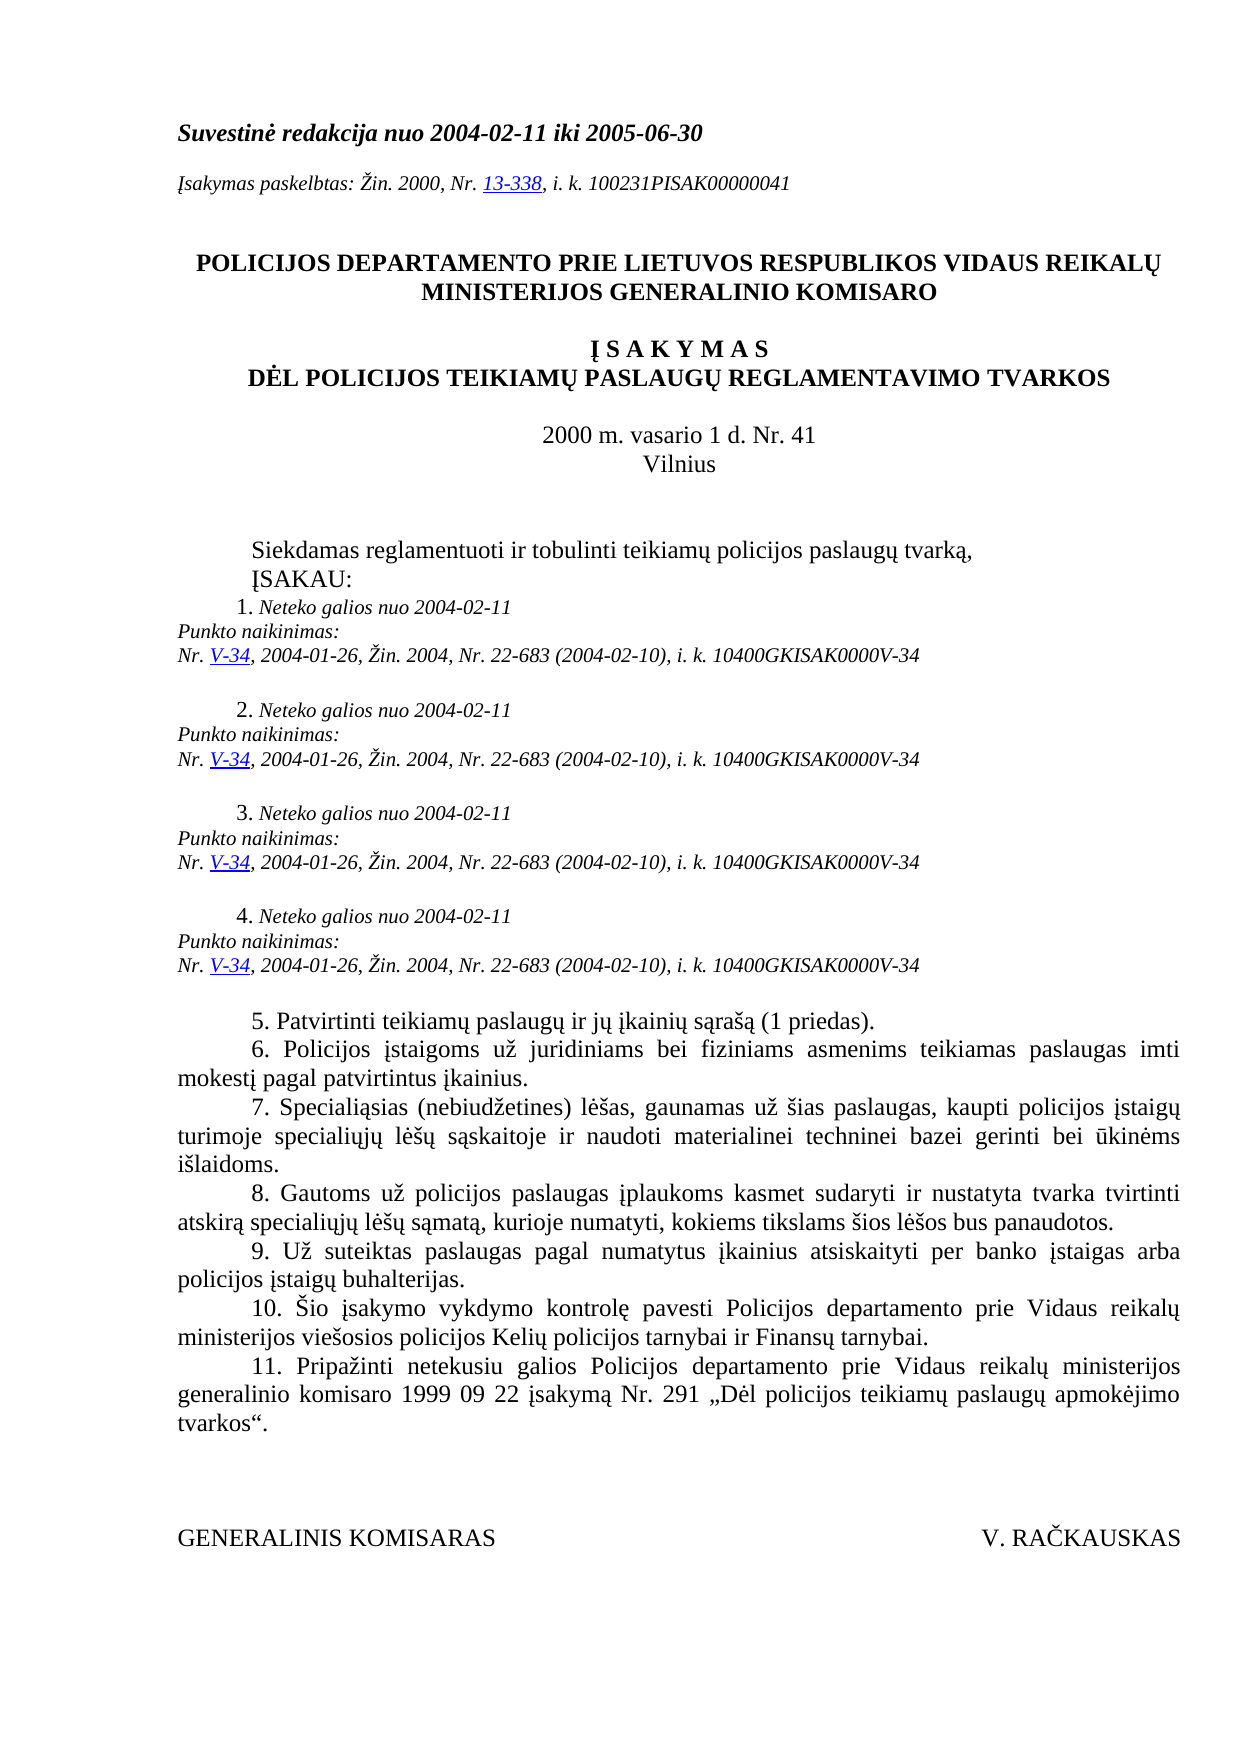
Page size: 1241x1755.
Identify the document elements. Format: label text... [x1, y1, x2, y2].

text Nr. V-34, 2004-01-26, Žin. 2004, Nr. 22-683 (2004-02-10), i. k. 10400GKISAK0000V-34 [177, 953, 1181, 977]
text ĮSAKAU: [177, 564, 1181, 593]
text POLICIJOS DEPARTAMENTO PRIE LIETUVOS RESPUBLIKOS VIDAUS REIKALŲ MINISTERIJOS GENERALINIO KOMISARO [177, 248, 1181, 305]
text 2000 m. vasario 1 d. Nr. 41 [177, 420, 1181, 449]
text Nr. V-34, 2004-01-26, Žin. 2004, Nr. 22-683 (2004-02-10), i. k. 10400GKISAK0000V-34 [177, 746, 1181, 771]
text Suvestinė redakcija nuo 2004-02-11 iki 2005-06-30 [177, 118, 1181, 147]
text 8. Gautoms už policijos paslaugas įplaukoms kasmet sudaryti ir nustatyta tvarka tvirtinti atskirą specialiųjų lėšų sąmatą, kurioje numatyti, kokiems tikslams šios lėšos bus panaudotos. [177, 1178, 1181, 1236]
text Siekdamas reglamentuoti ir tobulinti teikiamų policijos paslaugų tvarką, [177, 535, 1181, 564]
text GENERALINIS KOMISARAS V. RAČKAUSKAS [177, 1523, 1181, 1552]
text Nr. V-34, 2004-01-26, Žin. 2004, Nr. 22-683 (2004-02-10), i. k. 10400GKISAK0000V-34 [177, 850, 1181, 874]
text 11. Pripažinti netekusiu galios Policijos departamento prie Vidaus reikalų ministerijos generalinio komisaro 1999 09 22 įsakymą Nr. 291 „Dėl policijos teikiamų paslaugų apmokėjimo tvarkos“. [177, 1351, 1181, 1437]
text 2. Neteko galios nuo 2004-02-11 [177, 696, 1181, 722]
text Punkto naikinimas: [177, 722, 1181, 746]
text Į S A K Y M A S [177, 334, 1181, 363]
text Vilnius [177, 449, 1181, 478]
text 6. Policijos įstaigoms už juridiniams bei fiziniams asmenims teikiamas paslaugas imti mokestį pagal patvirtintus įkainius. [177, 1034, 1181, 1092]
text Nr. V-34, 2004-01-26, Žin. 2004, Nr. 22-683 (2004-02-10), i. k. 10400GKISAK0000V-34 [177, 643, 1181, 667]
text 9. Už suteiktas paslaugas pagal numatytus įkainius atsiskaityti per banko įstaigas arba policijos įstaigų buhalterijas. [177, 1236, 1181, 1293]
text Punkto naikinimas: [177, 929, 1181, 953]
text Punkto naikinimas: [177, 826, 1181, 850]
text 5. Patvirtinti teikiamų paslaugų ir jų įkainių sąrašą (1 priedas). [177, 1006, 1181, 1034]
text Įsakymas paskelbtas: Žin. 2000, Nr. 13-338, i. k. 100231PISAK00000041 [177, 171, 1181, 195]
text 7. Specialiąsias (nebiudžetines) lėšas, gaunamas už šias paslaugas, kaupti policijos įstaigų turimoje specialiųjų lėšų sąskaitoje ir naudoti materialinei techninei bazei gerinti bei ūkinėms išlaidoms. [177, 1092, 1181, 1178]
text Punkto naikinimas: [177, 619, 1181, 643]
text 4. Neteko galios nuo 2004-02-11 [177, 902, 1181, 929]
text 1. Neteko galios nuo 2004-02-11 [177, 593, 1181, 619]
text 3. Neteko galios nuo 2004-02-11 [177, 799, 1181, 826]
text 10. Šio įsakymo vykdymo kontrolę pavesti Policijos departamento prie Vidaus reikalų ministerijos viešosios policijos Kelių policijos tarnybai ir Finansų tarnybai. [177, 1293, 1181, 1351]
text DĖL POLICIJOS TEIKIAMŲ PASLAUGŲ REGLAMENTAVIMO TVARKOS [177, 363, 1181, 392]
